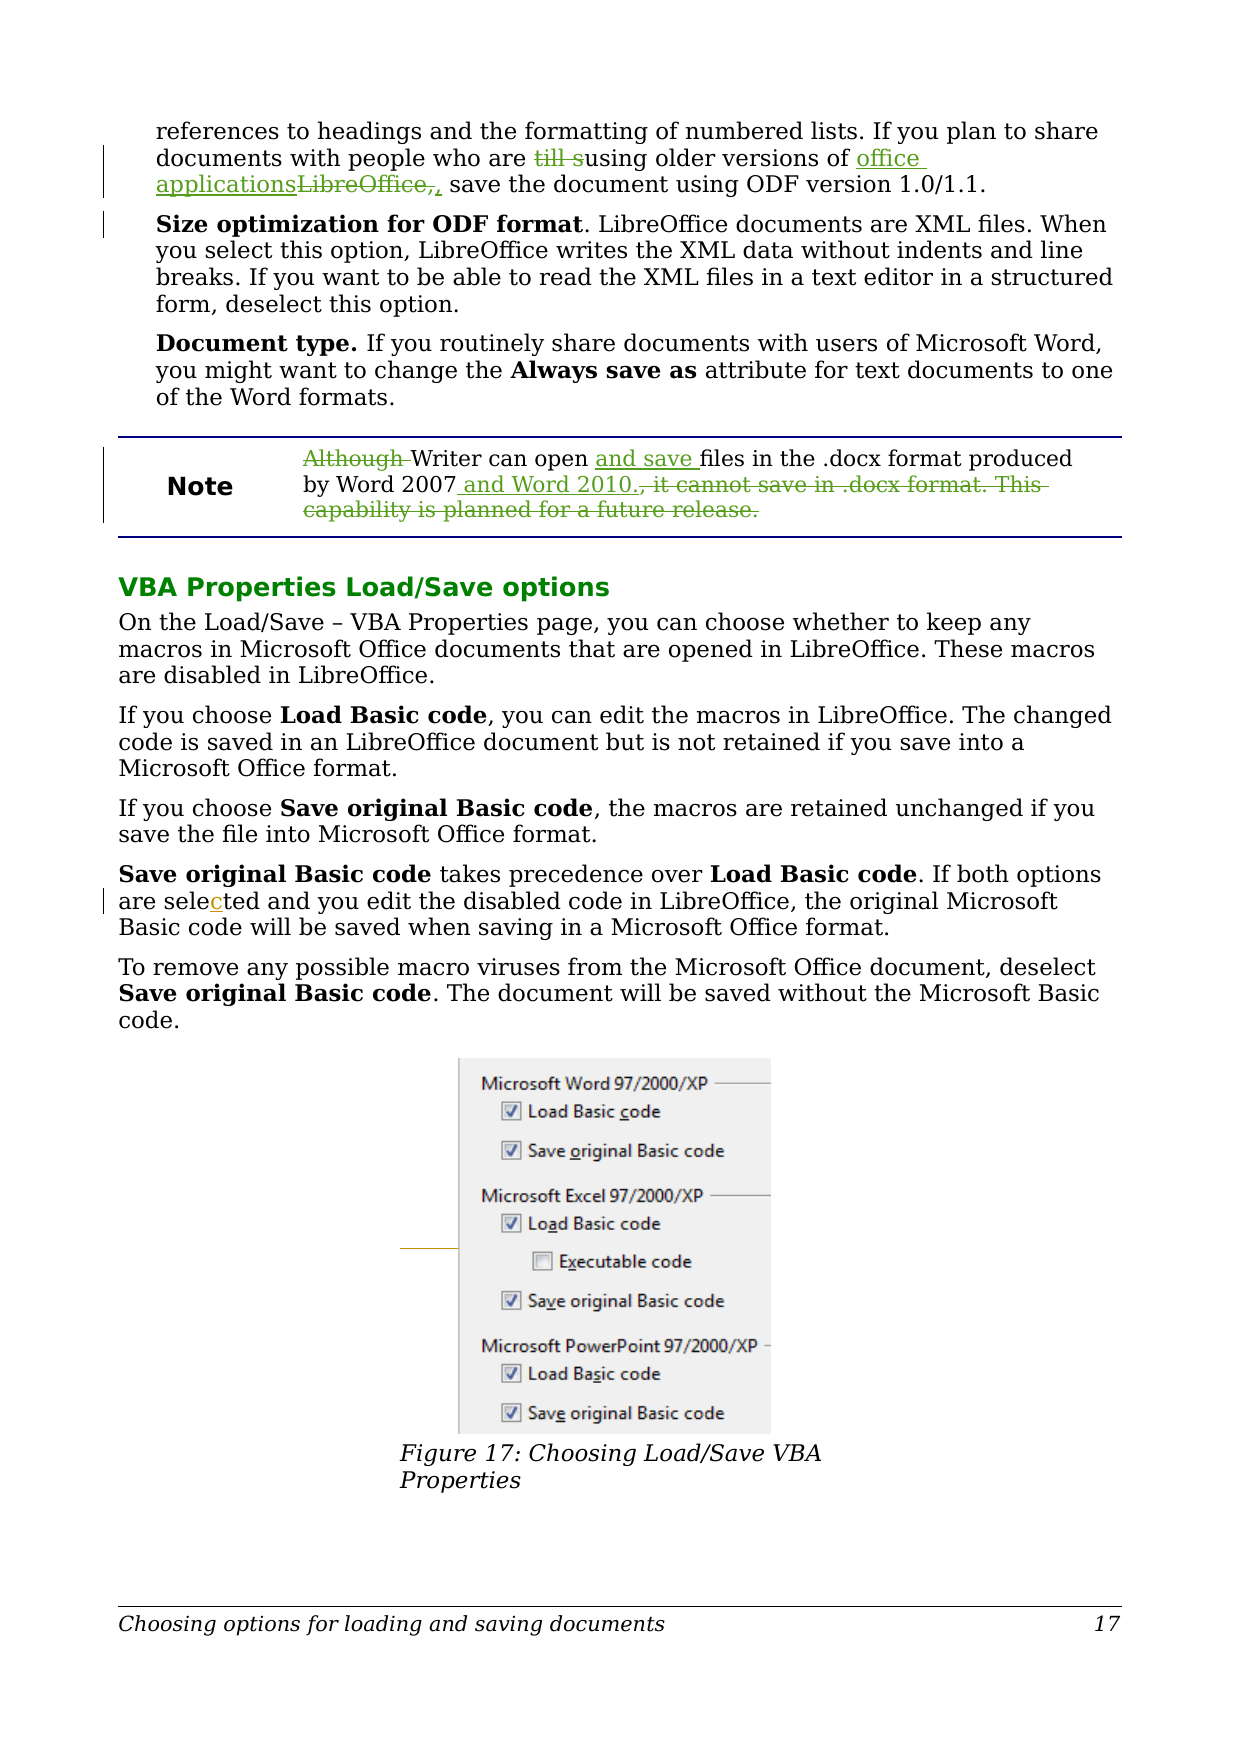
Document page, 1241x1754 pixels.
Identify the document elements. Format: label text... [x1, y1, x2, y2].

text On the Load/Save – VBA Properties page, you can choose whether to keep any macros in Microsoft Office documents that are opened in LibreOffice. These macros are disabled in LibreOffice. [118, 609, 1122, 689]
text To remove any possible macro viruses from the Microsoft Office document, deselect Save original Basic code. The document will be saved without the Microsoft Basic code. [118, 954, 1122, 1034]
text If you choose Load Basic code, you can edit the macros in LibreOffice. The changed code is saved in an LibreOffice document but is not retained if you save into a Microsoft Office format. [118, 702, 1122, 782]
picture [458, 1058, 771, 1434]
subtitle VBA Properties Load/Save options [118, 573, 1122, 603]
text Figure 17: Choosing Load/Save VBA Properties [400, 1440, 840, 1493]
text Save original Basic code takes precedence over Load Basic code. If both options are selected and you edit the disabled code in LibreOffice, the original Microsoft Basic code will be saved when saving in a Microsoft Office format. [118, 861, 1122, 941]
text ODF format version. LibreOffice by default saves documents in Open Document Format (ODF) version 1.2. While this allows for improved functionality, there may be backwards compatibility issues. When a file saved in ODF 1.2 is opened in an office application which uses ODF 1.0/1.1, some of the advanced features may be lost. Two notable examples are cross-references to headings and the formatting of numbered lists. If you plan to share documents with people who are using older versions of office applications, save the document using ODF version 1.0/1.1. [156, 118, 1122, 198]
table_header Note [118, 438, 281, 536]
table_header Writer can open and save files in the .docx format produced by Word 2007 and Word 2010. [281, 438, 1122, 536]
text If you choose Save original Basic code, the macros are retained unchanged if you save the file into Microsoft Office format. [118, 795, 1122, 848]
text Size optimization for ODF format. LibreOffice documents are XML files. When you select this option, LibreOffice writes the XML data without indents and line breaks. If you want to be able to read the XML files in a text editor in a structured form, deselect this option. [156, 211, 1122, 318]
text Document type. If you routinely share documents with users of Microsoft Word, you might want to change the Always save as attribute for text documents to one of the Word formats. [156, 330, 1122, 411]
